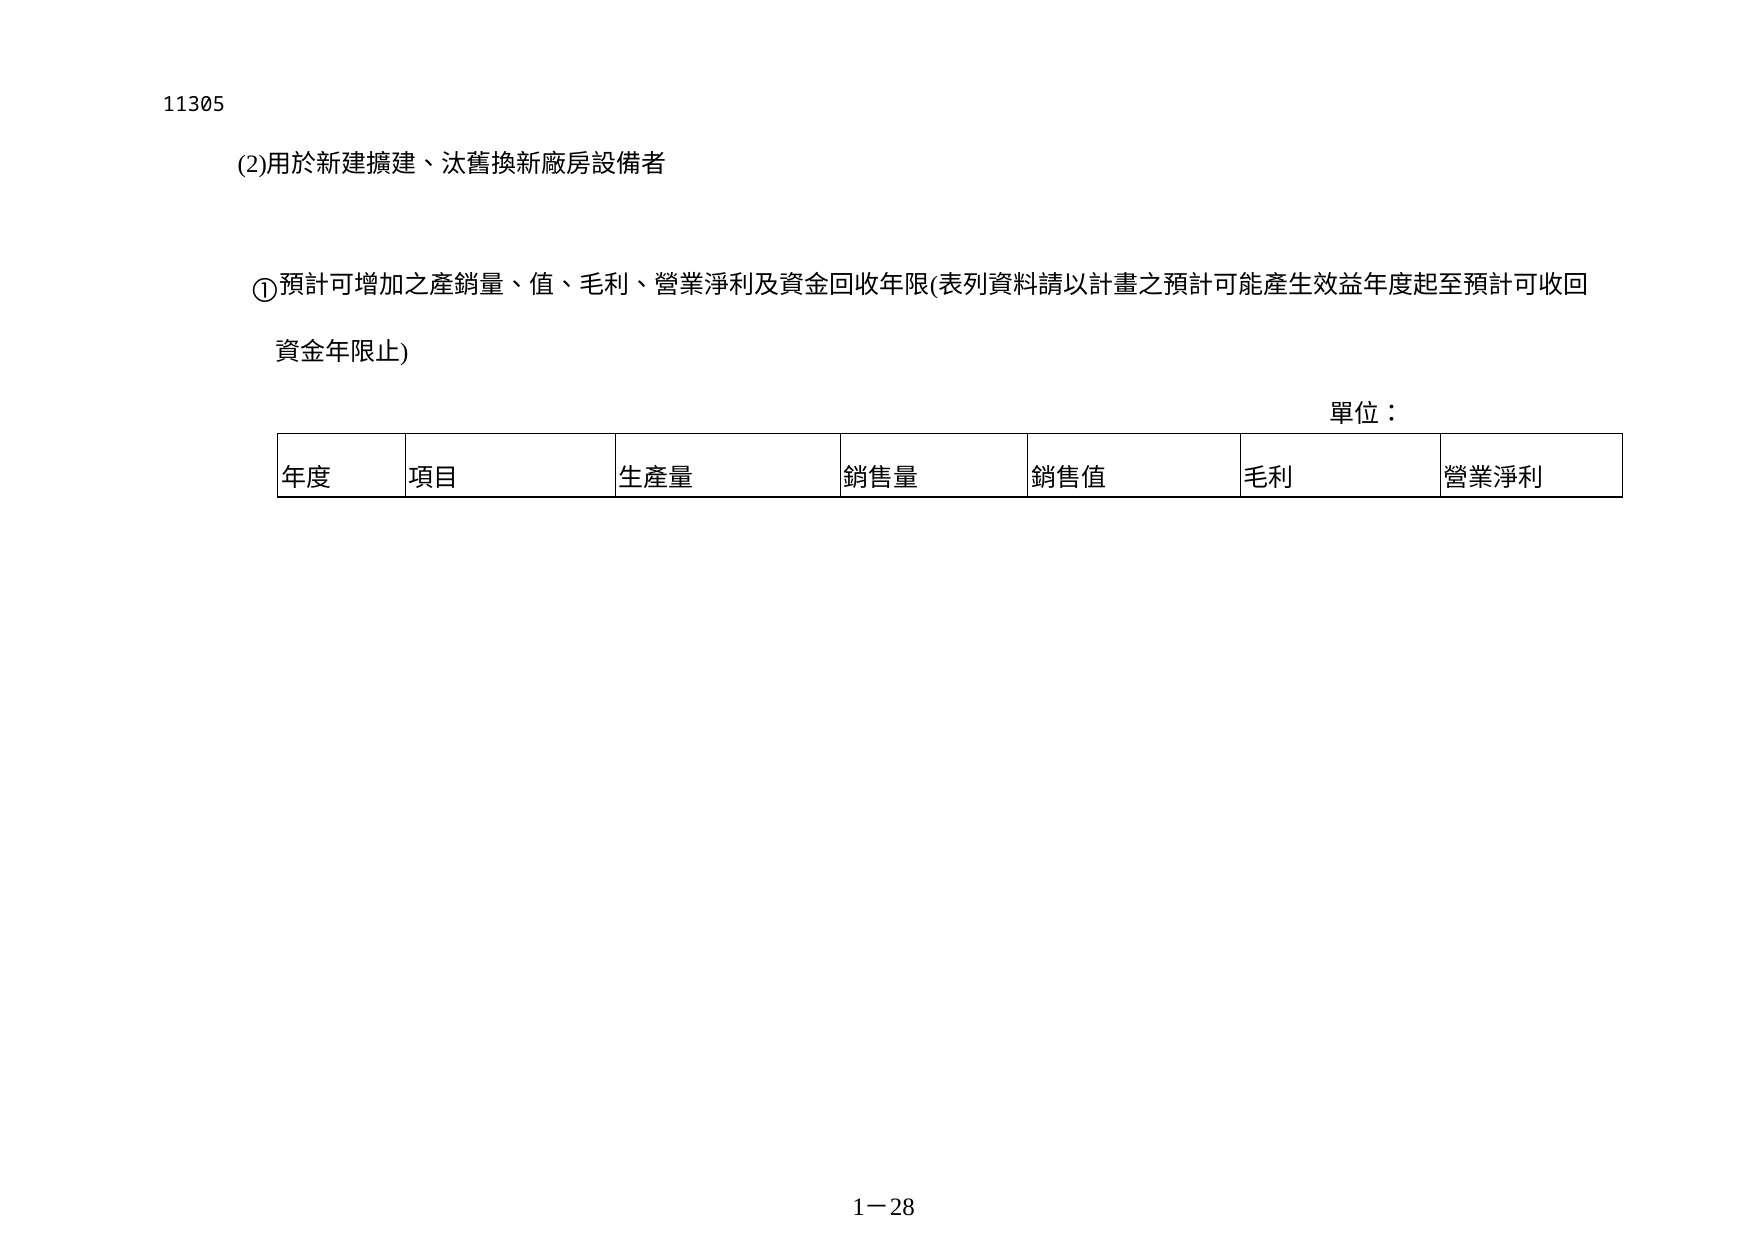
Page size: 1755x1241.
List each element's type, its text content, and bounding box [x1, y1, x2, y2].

text 預計可增加之產銷量、值、毛利、營業淨利及資金回收年限(表列資料請以計畫之預計可能產生效益年度起至預計可收回資金年限止) [250, 245, 1604, 370]
text (2)用於新建擴建、汰舊換新廠房設備者 [237, 120, 1604, 183]
table_header 營業淨利 [1441, 434, 1622, 496]
table_header 毛利 [1241, 434, 1440, 496]
table_header 年度 [278, 434, 405, 496]
table_header 銷售量 [841, 434, 1027, 496]
text 單位： [350, 370, 1604, 433]
table_header [1623, 433, 1669, 496]
table_header 項目 [406, 434, 615, 496]
table_header 生產量 [616, 434, 840, 496]
table_header 銷售值 [1028, 434, 1240, 496]
